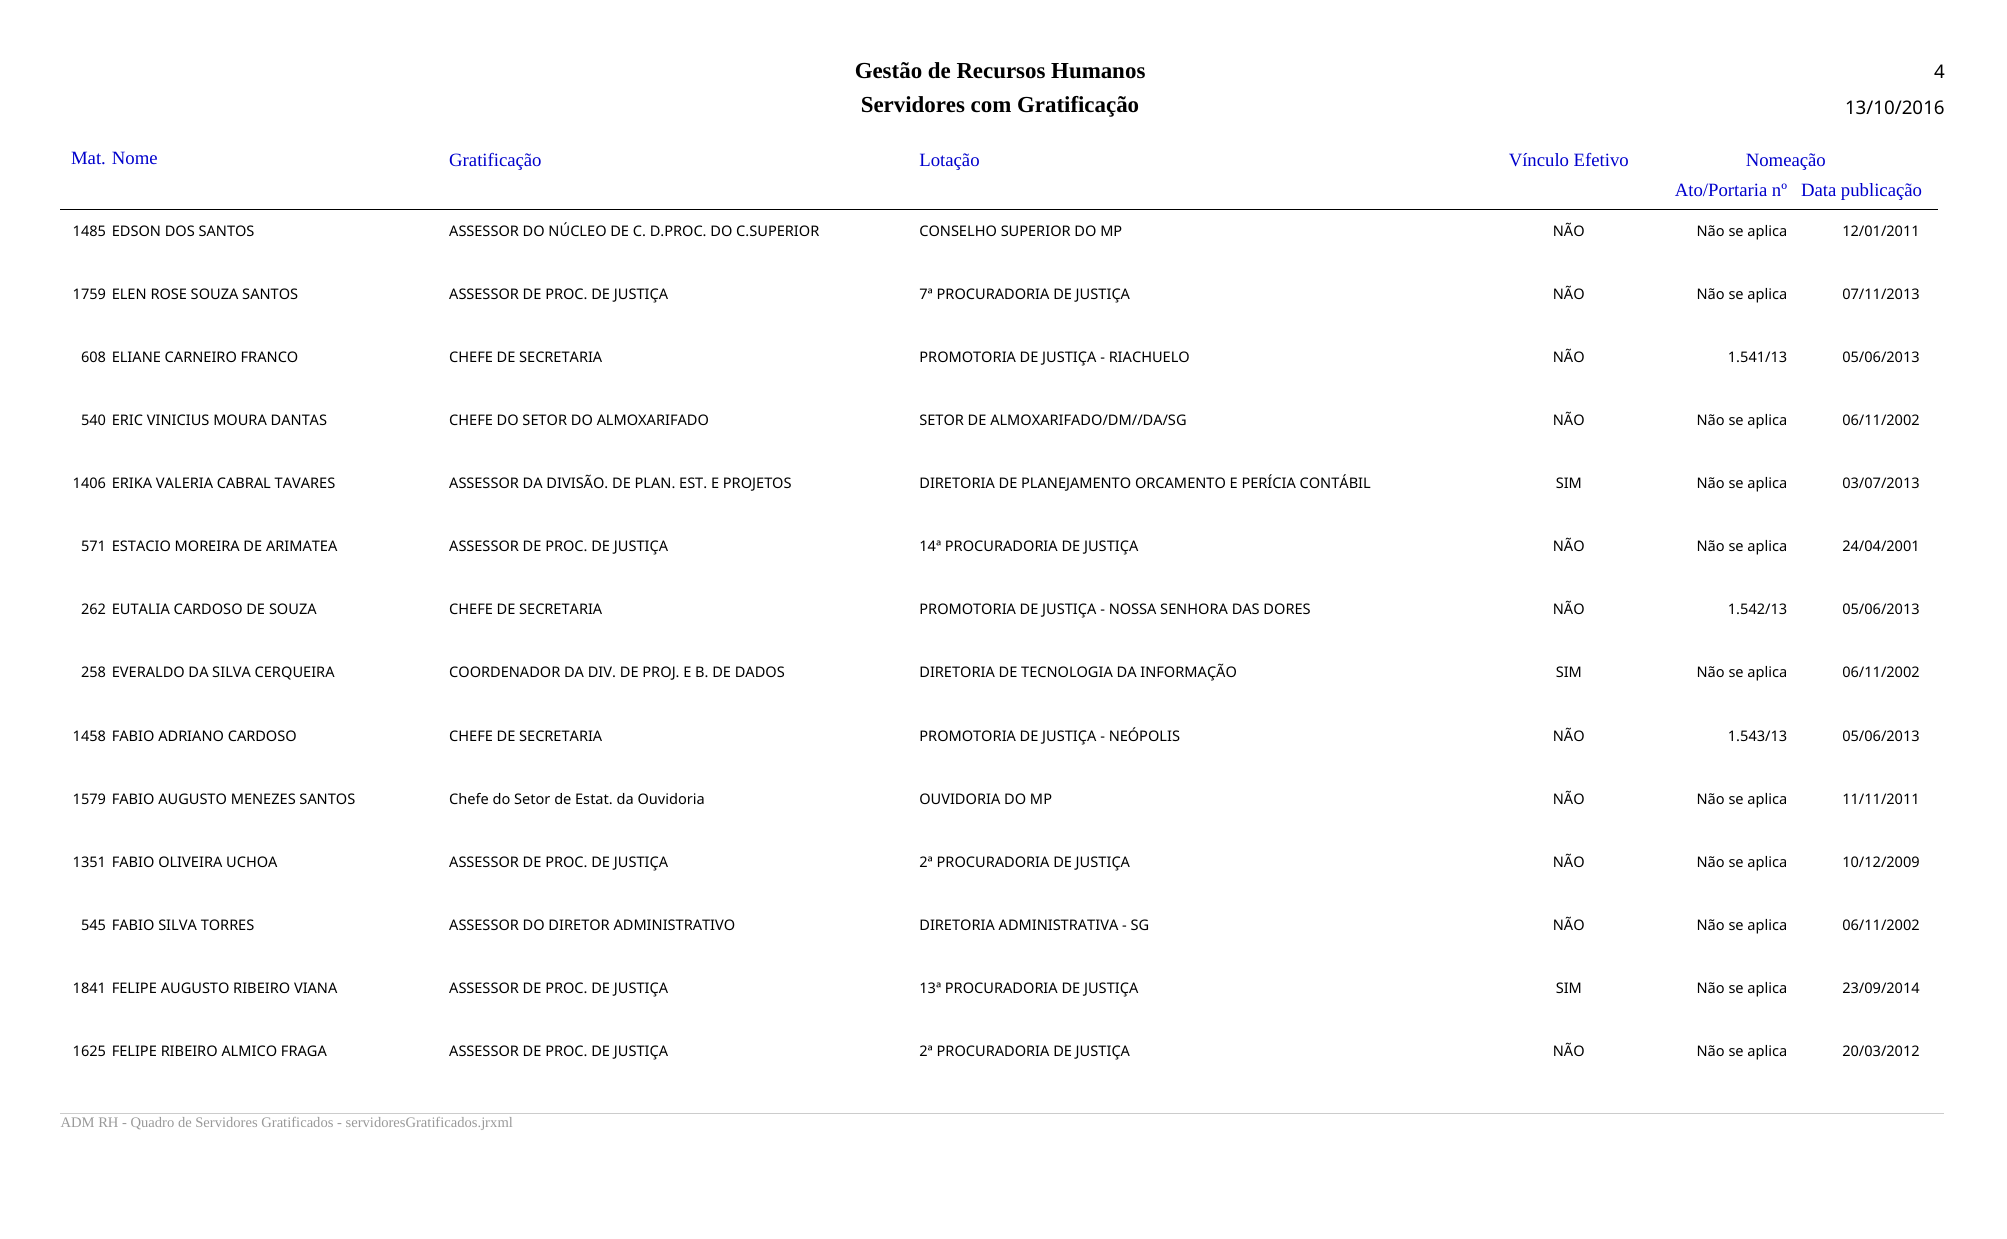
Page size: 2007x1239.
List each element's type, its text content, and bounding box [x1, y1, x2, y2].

table_cell [440, 1083, 449, 1101]
table_cell [1486, 536, 1495, 564]
table_cell [0, 704, 112, 722]
table_cell [1486, 894, 2007, 912]
table_cell [1642, 915, 1649, 943]
table_cell [1486, 957, 2007, 975]
table_cell CHEFE DE SECRETARIA [449, 599, 910, 659]
table_cell [1787, 789, 1792, 817]
table_cell Chefe do Setor de Estat. da Ouvidoria [449, 789, 910, 848]
table_cell [1642, 943, 2007, 957]
table_cell [0, 284, 9, 312]
table_cell [1642, 599, 1649, 628]
table_cell [1486, 347, 1495, 375]
table_cell Não se aplica [1649, 1041, 1787, 1069]
table_cell CHEFE DE SECRETARIA [449, 725, 910, 785]
table_cell [106, 725, 112, 754]
table_cell 05/06/2013 [1793, 599, 1919, 628]
table_cell Data publicação [1787, 179, 1922, 208]
table_cell DIRETORIA DE PLANEJAMENTO ORCAMENTO E PERÍCIA CONTÁBIL [919, 473, 1486, 533]
table_cell Não se aplica [1649, 284, 1787, 312]
table_cell [1787, 536, 1792, 564]
table_cell [1486, 691, 1495, 704]
table_cell COORDENADOR DA DIV. DE PROJ. E B. DE DADOS [449, 662, 910, 722]
table_cell [0, 312, 112, 326]
table_cell [1486, 326, 2007, 343]
table_cell NÃO [1495, 852, 1642, 894]
table_cell [1920, 536, 2007, 564]
table_cell [1945, 59, 2007, 85]
table_cell [0, 501, 112, 515]
table_cell [1486, 789, 1495, 817]
table_cell [440, 565, 449, 578]
table_cell [1642, 1070, 2007, 1083]
table_cell [440, 662, 449, 691]
table_cell [1486, 1041, 1495, 1069]
table_cell SIM [1495, 662, 1642, 704]
table_cell [1486, 1070, 1495, 1083]
table_cell [1642, 880, 2007, 894]
table_cell [0, 1020, 112, 1038]
table_cell [1486, 149, 1495, 177]
table_cell [910, 831, 919, 848]
table_cell [0, 149, 44, 177]
table_cell CONSELHO SUPERIOR DO MP [919, 220, 1486, 280]
table_cell [910, 662, 919, 691]
table_cell [1642, 149, 1649, 177]
table_cell [1486, 410, 1495, 438]
table_cell [1920, 725, 2007, 754]
table_cell [1787, 220, 1792, 249]
table_cell [1486, 599, 1495, 628]
table_cell [1486, 1020, 2007, 1038]
table_cell [1920, 662, 2007, 691]
table_cell 608 [9, 347, 106, 375]
table_cell 06/11/2002 [1793, 662, 1919, 691]
table_cell [440, 754, 449, 767]
table_cell 1841 [9, 978, 106, 1006]
table_cell [1920, 789, 2007, 817]
table_cell NÃO [1495, 599, 1642, 641]
table_cell [1642, 438, 2007, 452]
table_cell FELIPE RIBEIRO ALMICO FRAGA [112, 1041, 440, 1101]
table_cell [1486, 249, 1495, 262]
table_cell [910, 1083, 919, 1101]
table_cell [0, 943, 112, 957]
table_cell [910, 438, 919, 452]
table_cell [1486, 943, 1495, 957]
table_cell 1625 [9, 1041, 106, 1069]
table_cell [0, 1070, 112, 1083]
table_cell 1.541/13 [1649, 347, 1787, 375]
table_cell [910, 768, 919, 785]
table_cell [0, 880, 112, 894]
table_cell [0, 211, 2007, 220]
table_cell 1.542/13 [1649, 599, 1787, 628]
table_cell Não se aplica [1649, 662, 1787, 691]
table_cell 1.543/13 [1649, 725, 1787, 754]
table_cell [1486, 754, 1495, 767]
table_cell FABIO SILVA TORRES [112, 915, 440, 975]
table_cell [910, 347, 919, 375]
table_cell Servidores com Gratificação [213, 91, 1787, 123]
table_cell NÃO [1495, 220, 1642, 262]
table_cell Ato/Portaria nº [1649, 179, 1787, 208]
table_cell [0, 978, 9, 1006]
table_cell [440, 768, 449, 785]
table_cell Não se aplica [1649, 473, 1787, 501]
table_cell [0, 473, 9, 501]
table_cell [1486, 1083, 2007, 1101]
table_cell [106, 410, 112, 438]
table_cell [910, 817, 919, 831]
table_cell [910, 410, 919, 438]
table_cell [440, 599, 449, 628]
table_cell [440, 852, 449, 880]
table_cell [1642, 789, 1649, 817]
table_cell 05/06/2013 [1793, 347, 1919, 375]
table_cell [1642, 978, 1649, 1006]
table_cell [1642, 249, 2007, 262]
table_cell CHEFE DO SETOR DO ALMOXARIFADO [449, 410, 910, 470]
table_cell [0, 59, 213, 85]
table_cell [0, 410, 9, 438]
table_cell 11/11/2011 [1793, 789, 1919, 817]
table_cell 23/09/2014 [1793, 978, 1919, 1006]
table_cell [1486, 1006, 1495, 1020]
table_cell [910, 452, 919, 470]
table_cell [1642, 501, 2007, 515]
table_cell ERIKA VALERIA CABRAL TAVARES [112, 473, 440, 533]
table_cell [1486, 578, 2007, 596]
table_cell [440, 704, 449, 722]
table_cell [0, 389, 112, 407]
table_cell [0, 915, 9, 943]
table_cell [910, 473, 919, 501]
table_cell [0, 326, 112, 343]
table_cell [0, 662, 9, 691]
table_cell FABIO AUGUSTO MENEZES SANTOS [112, 789, 440, 848]
table_cell [0, 95, 213, 123]
table_cell [0, 438, 112, 452]
table_cell 2ª PROCURADORIA DE JUSTIÇA [919, 852, 1486, 912]
table_cell [440, 817, 449, 831]
table_cell [0, 628, 112, 641]
table_cell [1642, 220, 1649, 249]
table_cell [0, 452, 112, 470]
table_cell [0, 249, 112, 262]
table_cell ELIANE CARNEIRO FRANCO [112, 347, 440, 407]
table_cell [1920, 410, 2007, 438]
table_cell Gestão de Recursos Humanos [213, 57, 1787, 85]
table_cell SIM [1495, 473, 1642, 515]
table_cell [106, 852, 112, 880]
table_cell [1642, 536, 1649, 564]
table_cell [0, 347, 9, 375]
table_cell [106, 284, 112, 312]
table_cell 1485 [9, 220, 106, 249]
table_cell [910, 578, 919, 596]
table_cell [1787, 473, 1792, 501]
table_cell [106, 978, 112, 1006]
table_cell [440, 725, 449, 754]
table_cell 4 [1790, 59, 1944, 85]
table_cell NÃO [1495, 347, 1642, 389]
table_cell [440, 789, 449, 817]
table_cell [440, 957, 449, 975]
table_cell PROMOTORIA DE JUSTIÇA - RIACHUELO [919, 347, 1486, 407]
table_cell [0, 536, 9, 564]
table_cell 7ª PROCURADORIA DE JUSTIÇA [919, 284, 1486, 343]
table_cell [1787, 410, 1792, 438]
table_cell 545 [9, 915, 106, 943]
table_cell [106, 1041, 112, 1069]
table_cell SETOR DE ALMOXARIFADO/DM//DA/SG [919, 410, 1486, 470]
table_cell [1787, 599, 1792, 628]
table_cell [910, 943, 919, 957]
table_cell Não se aplica [1649, 410, 1787, 438]
table_cell [440, 312, 449, 326]
table_cell 2ª PROCURADORIA DE JUSTIÇA [919, 1041, 1486, 1101]
table_cell [440, 915, 449, 943]
table_cell [440, 501, 449, 515]
table_cell [0, 220, 9, 249]
table_cell [1920, 284, 2007, 312]
table_cell [910, 149, 919, 177]
table_cell ASSESSOR DE PROC. DE JUSTIÇA [449, 536, 910, 596]
table_cell [440, 438, 449, 452]
table_cell [440, 1020, 449, 1038]
table_cell [440, 284, 449, 312]
table_cell [1486, 501, 1495, 515]
table_cell FABIO OLIVEIRA UCHOA [112, 852, 440, 912]
table_cell [0, 768, 112, 785]
table_cell [0, 817, 112, 831]
table_cell [1642, 852, 1649, 880]
table_cell [106, 347, 112, 375]
table_cell [1486, 831, 2007, 848]
table_cell [910, 754, 919, 767]
table_cell 03/07/2013 [1793, 473, 1919, 501]
table_cell [0, 565, 112, 578]
table_cell [440, 389, 449, 407]
table_cell Não se aplica [1649, 536, 1787, 564]
table_cell 1458 [9, 725, 106, 754]
table_cell [910, 1070, 919, 1083]
table_cell [1486, 438, 1495, 452]
table_cell ASSESSOR DA DIVISÃO. DE PLAN. EST. E PROJETOS [449, 473, 910, 533]
table_cell [910, 894, 919, 912]
table_cell [1920, 473, 2007, 501]
table_cell NÃO [1495, 1041, 1642, 1083]
table_cell [910, 536, 919, 564]
table_cell ASSESSOR DO DIRETOR ADMINISTRATIVO [449, 915, 910, 975]
table_cell [0, 852, 9, 880]
table_cell [1486, 880, 1495, 894]
table_cell [440, 641, 449, 659]
table_cell [1922, 179, 2007, 208]
table_cell 12/01/2011 [1793, 220, 1919, 249]
table_cell [910, 1020, 919, 1038]
table_cell [910, 915, 919, 943]
table_cell [1486, 725, 1495, 754]
table_cell [910, 725, 919, 754]
table_cell [910, 375, 919, 389]
table_cell [440, 473, 449, 501]
table_cell [0, 691, 112, 704]
table_cell [1486, 768, 2007, 785]
table_cell [910, 326, 919, 343]
table_cell [1642, 662, 1649, 691]
table_cell [440, 515, 449, 533]
table_cell 24/04/2001 [1793, 536, 1919, 564]
table_cell [1486, 915, 1495, 943]
table_cell ASSESSOR DE PROC. DE JUSTIÇA [449, 1041, 910, 1101]
table_cell [910, 641, 919, 659]
table_cell [910, 515, 919, 533]
table_cell [1642, 473, 1649, 501]
table_cell NÃO [1495, 536, 1642, 578]
table_cell Gratificação [449, 149, 910, 178]
table_cell [106, 599, 112, 628]
table_cell [1486, 220, 1495, 249]
table_cell [910, 220, 919, 249]
table_cell [1486, 565, 1495, 578]
table_cell Não se aplica [1649, 789, 1787, 817]
table_header Mat. [44, 147, 106, 177]
table_cell SIM [1495, 978, 1642, 1020]
table_cell ASSESSOR DE PROC. DE JUSTIÇA [449, 284, 910, 343]
table_cell [1642, 725, 1649, 754]
table_cell [440, 452, 449, 470]
table_cell [1920, 852, 2007, 880]
table_cell [1642, 347, 1649, 375]
table_cell [1920, 347, 2007, 375]
table_cell EVERALDO DA SILVA CERQUEIRA [112, 662, 440, 722]
table_cell [1486, 473, 1495, 501]
table_cell ADM RH - Quadro de Servidores Gratificados - servidoresGratificados.jrxml [60, 1114, 1944, 1137]
table_cell [1486, 312, 1495, 326]
table_cell Não se aplica [1649, 852, 1787, 880]
table_cell [0, 789, 9, 817]
table_cell [1787, 1041, 1792, 1069]
table_cell [440, 1070, 449, 1083]
table_cell 06/11/2002 [1793, 915, 1919, 943]
table_cell [1642, 565, 2007, 578]
table_cell [1486, 263, 2007, 280]
table_cell [1920, 915, 2007, 943]
table_cell 13/10/2016 [1790, 95, 1944, 123]
table_cell [910, 789, 919, 817]
table_cell [1486, 852, 1495, 880]
table_cell 1579 [9, 789, 106, 817]
table_cell [1486, 389, 2007, 407]
table_cell [1486, 704, 2007, 722]
table_cell [1920, 978, 2007, 1006]
table_cell [440, 880, 449, 894]
table_cell [1920, 1041, 2007, 1069]
table_cell [106, 662, 112, 691]
table_cell [1642, 754, 2007, 767]
table_cell [0, 375, 112, 389]
table_cell 1351 [9, 852, 106, 880]
table_cell 13ª PROCURADORIA DE JUSTIÇA [919, 978, 1486, 1038]
table_cell [1642, 284, 1649, 312]
table_cell [106, 789, 112, 817]
table_cell [1486, 628, 1495, 641]
table_cell [440, 978, 449, 1006]
table_cell [106, 220, 112, 249]
table_cell [1920, 220, 2007, 249]
table_cell [1787, 347, 1792, 375]
table_cell [910, 501, 919, 515]
table_cell [0, 1113, 60, 1137]
table_cell CHEFE DE SECRETARIA [449, 347, 910, 407]
table_cell [0, 123, 2007, 147]
table_cell 14ª PROCURADORIA DE JUSTIÇA [919, 536, 1486, 596]
table_cell [1486, 817, 1495, 831]
table_cell ASSESSOR DO NÚCLEO DE C. D.PROC. DO C.SUPERIOR [449, 220, 910, 280]
table_cell [440, 263, 449, 280]
table_cell ASSESSOR DE PROC. DE JUSTIÇA [449, 978, 910, 1038]
table_cell [910, 312, 919, 326]
table_cell [199, 149, 449, 177]
table_cell FELIPE AUGUSTO RIBEIRO VIANA [112, 978, 440, 1038]
table_cell [1945, 1113, 2007, 1137]
table_cell [910, 599, 919, 628]
table_cell 258 [9, 662, 106, 691]
table_cell 571 [9, 536, 106, 564]
table_cell [0, 957, 112, 975]
table_cell [910, 1006, 919, 1020]
table_cell [106, 536, 112, 564]
table_cell [0, 263, 112, 280]
table_cell [106, 149, 112, 177]
table_cell [910, 565, 919, 578]
table_cell [0, 515, 112, 533]
table_cell [1787, 978, 1792, 1006]
table_cell 1759 [9, 284, 106, 312]
table_cell [0, 725, 9, 754]
table_cell [440, 831, 449, 848]
table_cell [910, 704, 919, 722]
table_cell [0, 1041, 9, 1069]
table_cell [1486, 978, 1495, 1006]
table_cell [1486, 641, 2007, 659]
table_cell [440, 578, 449, 596]
table_cell [440, 220, 449, 249]
table_cell [910, 628, 919, 641]
table_cell [0, 578, 112, 596]
table_cell FABIO ADRIANO CARDOSO [112, 725, 440, 785]
table_cell [910, 263, 919, 280]
table_cell [1787, 725, 1792, 754]
table_cell [1642, 1006, 2007, 1020]
table_cell [910, 389, 919, 407]
table_cell [910, 852, 919, 880]
table_cell [1486, 375, 1495, 389]
table_header [0, 0, 2007, 57]
table_cell [440, 691, 449, 704]
table_cell [440, 943, 449, 957]
table_cell Nomeação [1649, 149, 1922, 178]
table_cell [440, 347, 449, 375]
table_cell [440, 249, 449, 262]
table_cell ERIC VINICIUS MOURA DANTAS [112, 410, 440, 470]
table_cell ELEN ROSE SOUZA SANTOS [112, 284, 440, 343]
table_cell [0, 894, 112, 912]
table_cell NÃO [1495, 284, 1642, 326]
table_cell 06/11/2002 [1793, 410, 1919, 438]
table_cell NÃO [1495, 915, 1642, 957]
table_cell 05/06/2013 [1793, 725, 1919, 754]
table_cell [1642, 375, 2007, 389]
table_cell [1920, 599, 2007, 628]
table_cell [910, 249, 919, 262]
table_cell Lotação [919, 149, 1486, 178]
table_cell [0, 831, 112, 848]
table_cell [440, 894, 449, 912]
table_cell 07/11/2013 [1793, 284, 1919, 312]
table_cell 540 [9, 410, 106, 438]
table_cell [1642, 691, 2007, 704]
table_cell [0, 1083, 112, 1101]
table_cell [1787, 915, 1792, 943]
table_cell OUVIDORIA DO MP [919, 789, 1486, 848]
table_cell [1642, 410, 1649, 438]
table_cell DIRETORIA DE TECNOLOGIA DA INFORMAÇÃO [919, 662, 1486, 722]
table_cell [910, 691, 919, 704]
table_cell NÃO [1495, 789, 1642, 831]
table_cell [1787, 284, 1792, 312]
table_cell 1406 [9, 473, 106, 501]
table_cell [1486, 515, 2007, 533]
table_cell [910, 284, 919, 312]
table_cell ASSESSOR DE PROC. DE JUSTIÇA [449, 852, 910, 912]
table_cell [440, 536, 449, 564]
table_header Nome [112, 147, 199, 177]
table_cell [1642, 1041, 1649, 1069]
table_cell [1787, 662, 1792, 691]
table_cell [106, 915, 112, 943]
table_cell [0, 85, 2007, 91]
table_cell [440, 326, 449, 343]
table_cell DIRETORIA ADMINISTRATIVA - SG [919, 915, 1486, 975]
table_cell [440, 628, 449, 641]
table_cell 10/12/2009 [1793, 852, 1919, 880]
table_cell [1486, 452, 2007, 470]
table_cell ESTACIO MOREIRA DE ARIMATEA [112, 536, 440, 596]
table_cell [440, 1006, 449, 1020]
table_cell [0, 641, 112, 659]
table_cell NÃO [1495, 410, 1642, 452]
table_cell [1642, 628, 2007, 641]
table_cell [910, 1041, 919, 1069]
table_cell [1922, 149, 2007, 177]
table_cell EDSON DOS SANTOS [112, 220, 440, 280]
table_cell Não se aplica [1649, 220, 1787, 249]
table_cell 20/03/2012 [1793, 1041, 1919, 1069]
table_cell [1486, 662, 1495, 691]
table_cell [1945, 95, 2007, 123]
table_cell Não se aplica [1649, 915, 1787, 943]
table_cell [0, 754, 112, 767]
table_cell [440, 375, 449, 389]
table_cell [1486, 284, 1495, 312]
table_cell [0, 1006, 112, 1020]
table_cell [1787, 852, 1792, 880]
table_cell Não se aplica [1649, 978, 1787, 1006]
table_cell [106, 473, 112, 501]
table_cell [910, 957, 919, 975]
table_cell [910, 978, 919, 1006]
table_cell 262 [9, 599, 106, 628]
table_cell PROMOTORIA DE JUSTIÇA - NEÓPOLIS [919, 725, 1486, 785]
table_cell [1642, 817, 2007, 831]
table_cell NÃO [1495, 725, 1642, 767]
table_cell [440, 410, 449, 438]
table_cell [440, 1041, 449, 1069]
table_cell [0, 599, 9, 628]
table_cell [910, 880, 919, 894]
table_cell Vínculo Efetivo [1495, 149, 1642, 178]
table_cell [0, 179, 1649, 208]
table_cell PROMOTORIA DE JUSTIÇA - NOSSA SENHORA DAS DORES [919, 599, 1486, 659]
table_cell EUTALIA CARDOSO DE SOUZA [112, 599, 440, 659]
table_cell [0, 1101, 2007, 1113]
table_cell [1642, 312, 2007, 326]
